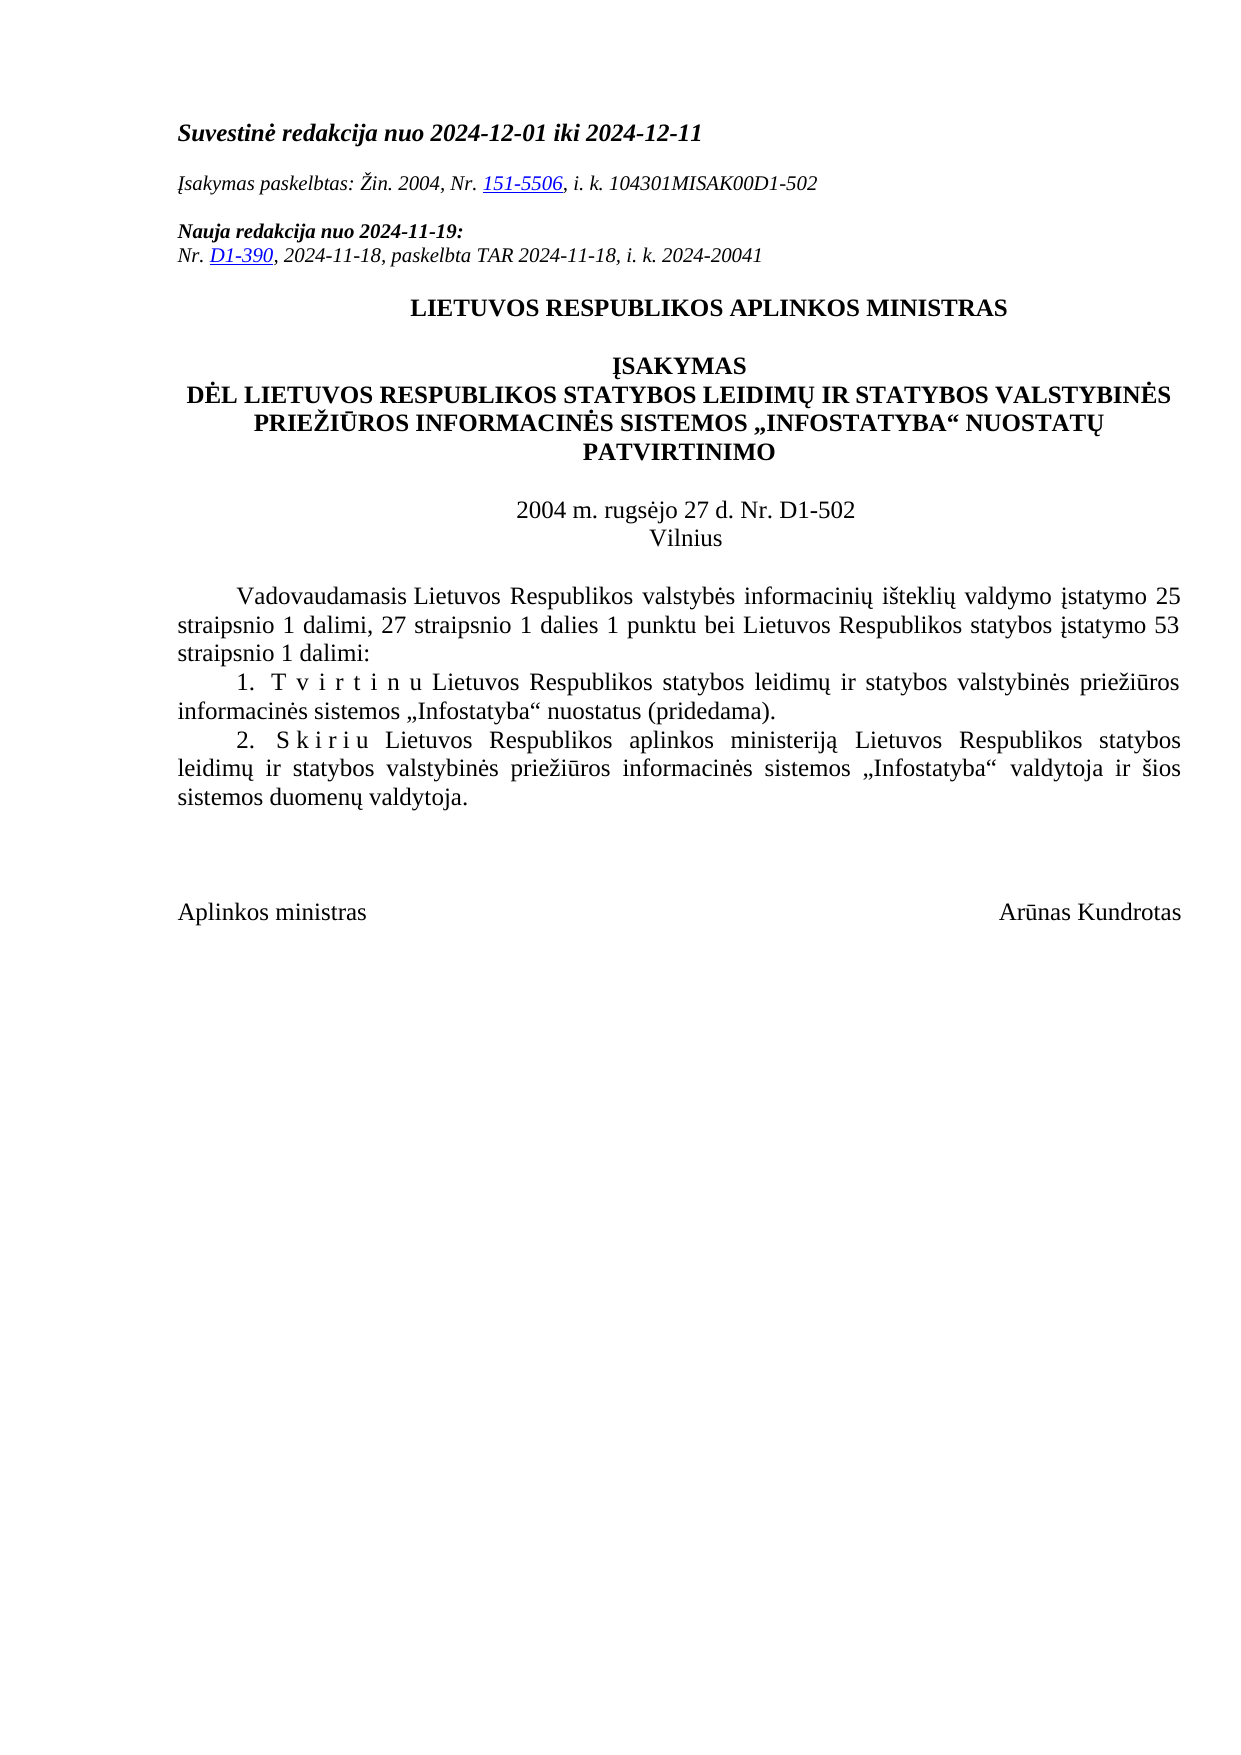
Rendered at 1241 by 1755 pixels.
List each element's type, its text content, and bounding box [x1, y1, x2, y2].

text 2004 m. rugsėjo 27 d. Nr. D1-502 [177, 495, 1181, 523]
text LIETUVOS RESPUBLIKOS APLINKOS MINISTRAS [177, 293, 1181, 322]
text Nauja redakcija nuo 2024-11-19: [177, 219, 1181, 243]
text Aplinkos ministras Arūnas Kundrotas [177, 897, 1181, 926]
text 1. T v i r t i n u Lietuvos Respublikos statybos leidimų ir statybos valstybinės priežiūros informacinės sistemos „Infostatyba“ nuostatus (pridedama). [177, 667, 1181, 725]
text ĮSAKYMAS [177, 351, 1181, 380]
text Vadovaudamasis Lietuvos Respublikos valstybės informacinių išteklių valdymo įstatymo 25 straipsnio 1 dalimi, 27 straipsnio 1 dalies 1 punktu bei Lietuvos Respublikos statybos įstatymo 53 straipsnio 1 dalimi: [177, 581, 1181, 667]
text Suvestinė redakcija nuo 2024-12-01 iki 2024-12-11 [177, 118, 1181, 147]
text Nr. D1-390, 2024-11-18, paskelbta TAR 2024-11-18, i. k. 2024-20041 [177, 243, 1181, 267]
text DĖL LIETUVOS RESPUBLIKOS STATYBOS LEIDIMŲ IR STATYBOS VALSTYBINĖS PRIEŽIŪROS INFORMACINĖS SISTEMOS „INFOSTATYBA“ NUOSTATŲ PATVIRTINIMO [177, 380, 1181, 466]
text Įsakymas paskelbtas: Žin. 2004, Nr. 151-5506, i. k. 104301MISAK00D1-502 [177, 171, 1181, 195]
text Vilnius [177, 523, 1181, 552]
text 2. S k i r i u Lietuvos Respublikos aplinkos ministeriją Lietuvos Respublikos statybos leidimų ir statybos valstybinės priežiūros informacinės sistemos „Infostatyba“ valdytoja ir šios sistemos duomenų valdytoja. [177, 725, 1181, 811]
